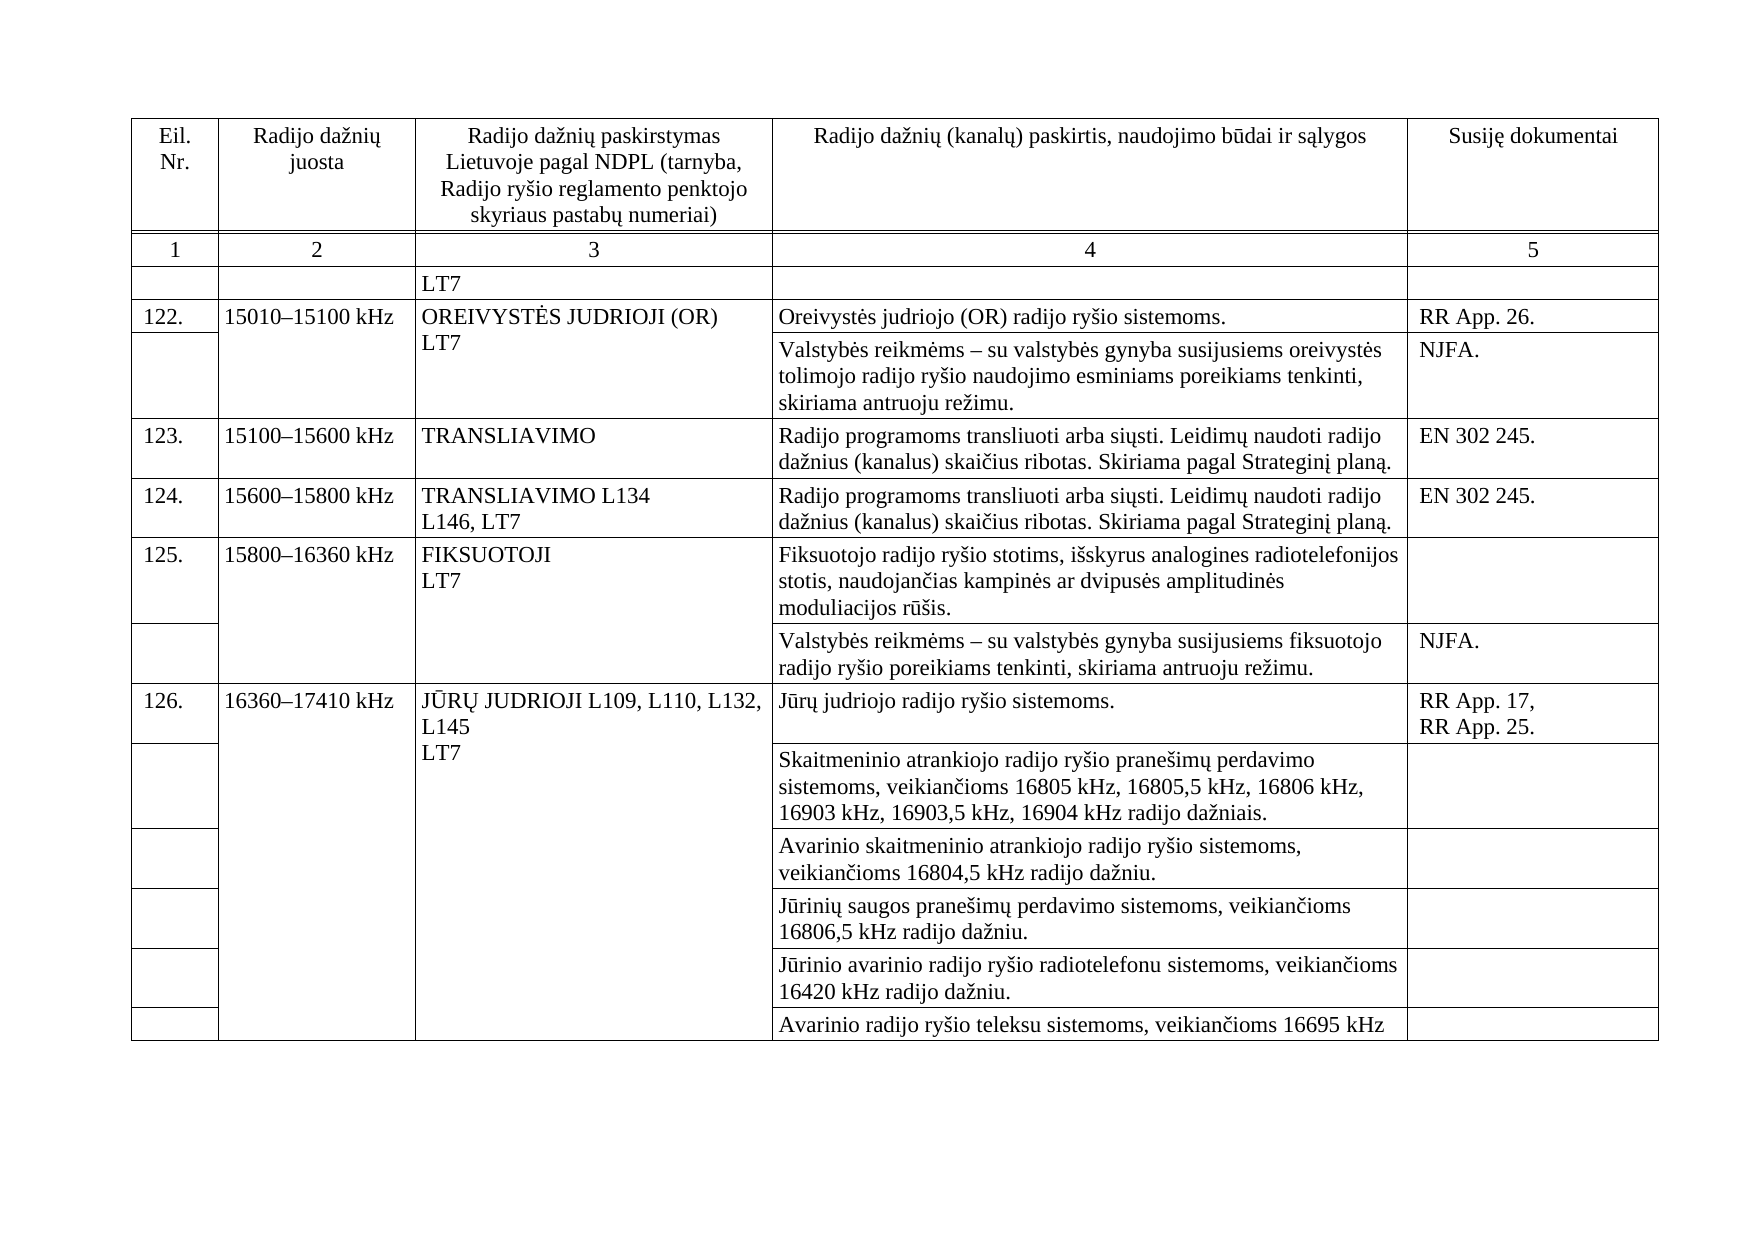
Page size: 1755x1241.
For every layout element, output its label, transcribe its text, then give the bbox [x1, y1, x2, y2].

table_cell Jūrų judriojo radijo ryšio sistemoms. [773, 684, 1407, 742]
table_cell Valstybės reikmėms – su valstybės gynyba susijusiems fiksuotojo radijo ryšio poreikiams tenkinti, skiriama antruoju režimu. [773, 624, 1407, 683]
table_cell [132, 624, 218, 683]
table_cell LT7 [416, 267, 772, 299]
table_cell 124. [132, 479, 218, 537]
table_cell JŪRŲ JUDRIOJI L109, L110, L132, L145 LT7 [416, 684, 772, 1040]
table_cell [1408, 744, 1658, 828]
table_cell [132, 889, 218, 947]
table_header Eil. Nr. [132, 119, 218, 230]
table_cell 5 [1408, 234, 1658, 266]
table_cell Avarinio skaitmeninio atrankiojo radijo ryšio sistemoms, veikiančioms 16804,5 kHz radijo dažniu. [773, 829, 1407, 888]
table_cell 15800–16360 kHz [219, 538, 415, 683]
table_cell [132, 744, 218, 828]
table_cell 1 [132, 234, 218, 266]
table_cell [1408, 829, 1658, 888]
table_cell NJFA. [1408, 333, 1658, 418]
table_cell [1408, 889, 1658, 947]
table_cell [773, 267, 1407, 299]
table_header Radijo dažnių (kanalų) paskirtis, naudojimo būdai ir sąlygos [773, 119, 1407, 230]
table_header Radijo dažnių juosta [219, 119, 415, 230]
table_cell [132, 829, 218, 888]
table_cell Radijo programoms transliuoti arba siųsti. Leidimų naudoti radijo dažnius (kanalus) skaičius ribotas. Skiriama pagal Strateginį planą. [773, 419, 1407, 478]
table_cell Avarinio radijo ryšio teleksu sistemoms, veikiančioms 16695 kHz [773, 1008, 1407, 1040]
table_cell [132, 333, 218, 418]
table_header Susiję dokumentai [1408, 119, 1658, 230]
table_cell EN 302 245. [1408, 479, 1658, 537]
table_cell 15010–15100 kHz [219, 300, 415, 418]
table_cell 15100–15600 kHz [219, 419, 415, 478]
table_cell 125. [132, 538, 218, 623]
table_cell Fiksuotojo radijo ryšio stotims, išskyrus analogines radiotelefonijos stotis, naudojančias kampinės ar dvipusės amplitudinės moduliacijos rūšis. [773, 538, 1407, 623]
table_cell Oreivystės judriojo (OR) radijo ryšio sistemoms. [773, 300, 1407, 332]
table_cell 2 [219, 234, 415, 266]
table_cell 4 [773, 234, 1407, 266]
table_cell Skaitmeninio atrankiojo radijo ryšio pranešimų perdavimo sistemoms, veikiančioms 16805 kHz, 16805,5 kHz, 16806 kHz, 16903 kHz, 16903,5 kHz, 16904 kHz radijo dažniais. [773, 744, 1407, 828]
table_cell [1408, 267, 1658, 299]
table_cell TRANSLIAVIMO [416, 419, 772, 478]
table_cell 126. [132, 684, 218, 742]
table_cell 3 [416, 234, 772, 266]
table_cell 16360–17410 kHz [219, 684, 415, 1040]
table_cell TRANSLIAVIMO L134 L146, LT7 [416, 479, 772, 537]
table_cell [132, 949, 218, 1007]
table_cell NJFA. [1408, 624, 1658, 683]
table_cell 123. [132, 419, 218, 478]
table_cell EN 302 245. [1408, 419, 1658, 478]
table_cell 122. [132, 300, 218, 332]
table_cell [1408, 538, 1658, 623]
table_cell Jūrinio avarinio radijo ryšio radiotelefonu sistemoms, veikiančioms 16420 kHz radijo dažniu. [773, 949, 1407, 1007]
table_cell Radijo programoms transliuoti arba siųsti. Leidimų naudoti radijo dažnius (kanalus) skaičius ribotas. Skiriama pagal Strateginį planą. [773, 479, 1407, 537]
table_cell FIKSUOTOJI LT7 [416, 538, 772, 683]
table_cell [1408, 1008, 1658, 1040]
table_cell 15600–15800 kHz [219, 479, 415, 537]
table_cell [132, 1008, 218, 1040]
table_cell [219, 267, 415, 299]
table_cell [132, 267, 218, 299]
table_cell RR App. 17, RR App. 25. [1408, 684, 1658, 742]
table_cell [1408, 949, 1658, 1007]
table_cell OREIVYSTĖS JUDRIOJI (OR) LT7 [416, 300, 772, 418]
table_cell Valstybės reikmėms – su valstybės gynyba susijusiems oreivystės tolimojo radijo ryšio naudojimo esminiams poreikiams tenkinti, skiriama antruoju režimu. [773, 333, 1407, 418]
table_cell Jūrinių saugos pranešimų perdavimo sistemoms, veikiančioms 16806,5 kHz radijo dažniu. [773, 889, 1407, 947]
table_cell RR App. 26. [1408, 300, 1658, 332]
table_header Radijo dažnių paskirstymas Lietuvoje pagal NDPL (tarnyba, Radijo ryšio reglamento penktojo skyriaus pastabų numeriai) [416, 119, 772, 230]
